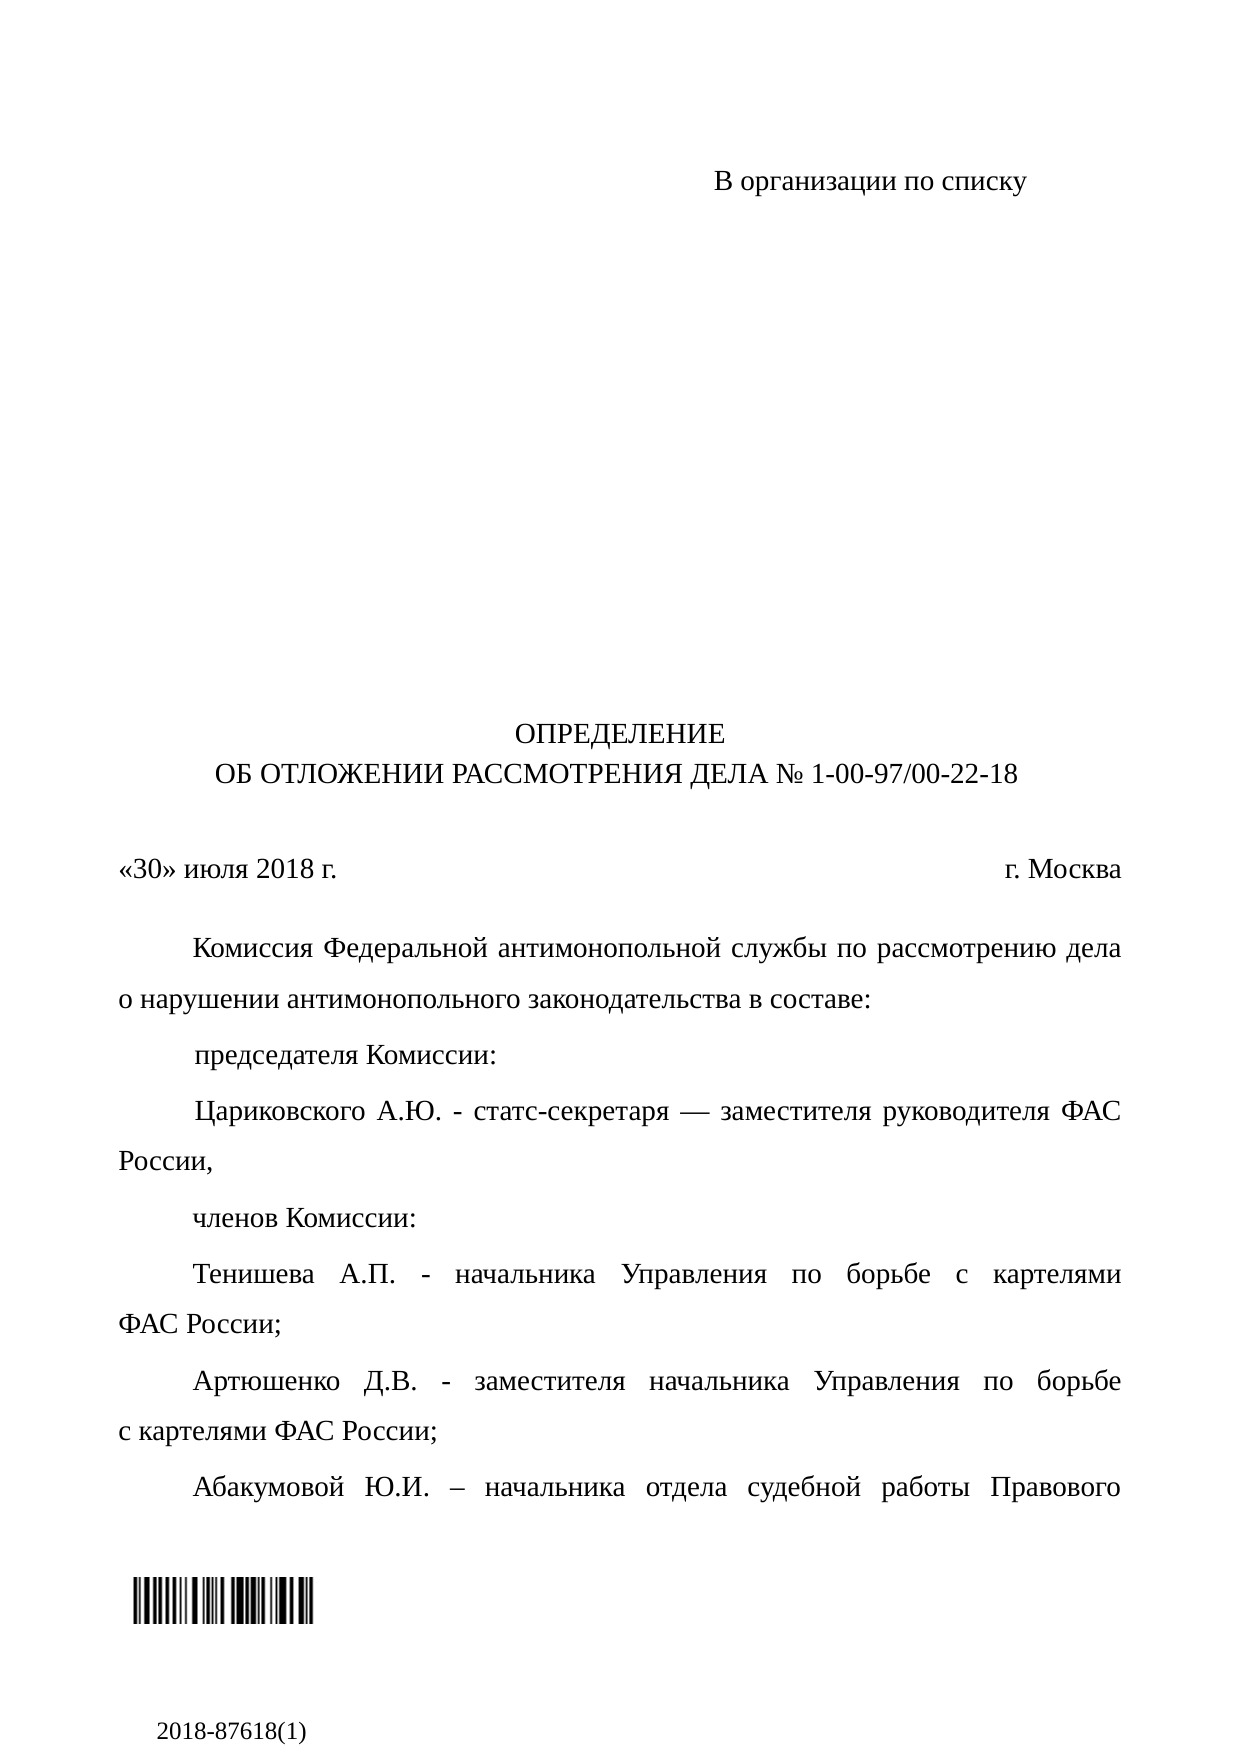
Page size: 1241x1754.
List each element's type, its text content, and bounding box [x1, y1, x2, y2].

text В организации по списку [713, 163, 1122, 197]
text «30» июля 2018 г. г. Москва [118, 851, 1122, 885]
text Артюшенко Д.В. - заместителя начальника Управления по борьбе с картелями ФАС России; [118, 1363, 1122, 1446]
text членов Комиссии: [118, 1200, 1122, 1233]
text Абакумовой Ю.И. – начальника отдела судебной работы Правового [118, 1469, 1122, 1503]
picture [118, 1577, 331, 1624]
text ОПРЕДЕЛЕНИЕ [118, 716, 1122, 750]
text Цариковского А.Ю. - статс-секретаря — заместителя руководителя ФАС России, [118, 1093, 1122, 1177]
text председателя Комиссии: [118, 1037, 1122, 1071]
text Комиссия Федеральной антимонопольной службы по рассмотрению дела о нарушении антимонопольного законодательства в составе: [118, 930, 1122, 1014]
text ОБ ОТЛОЖЕНИИ РАССМОТРЕНИЯ ДЕЛА № 1-00-97/00-22-18 [118, 756, 1122, 789]
text Тенишева А.П. - начальника Управления по борьбе с картелями ФАС России; [118, 1256, 1122, 1340]
